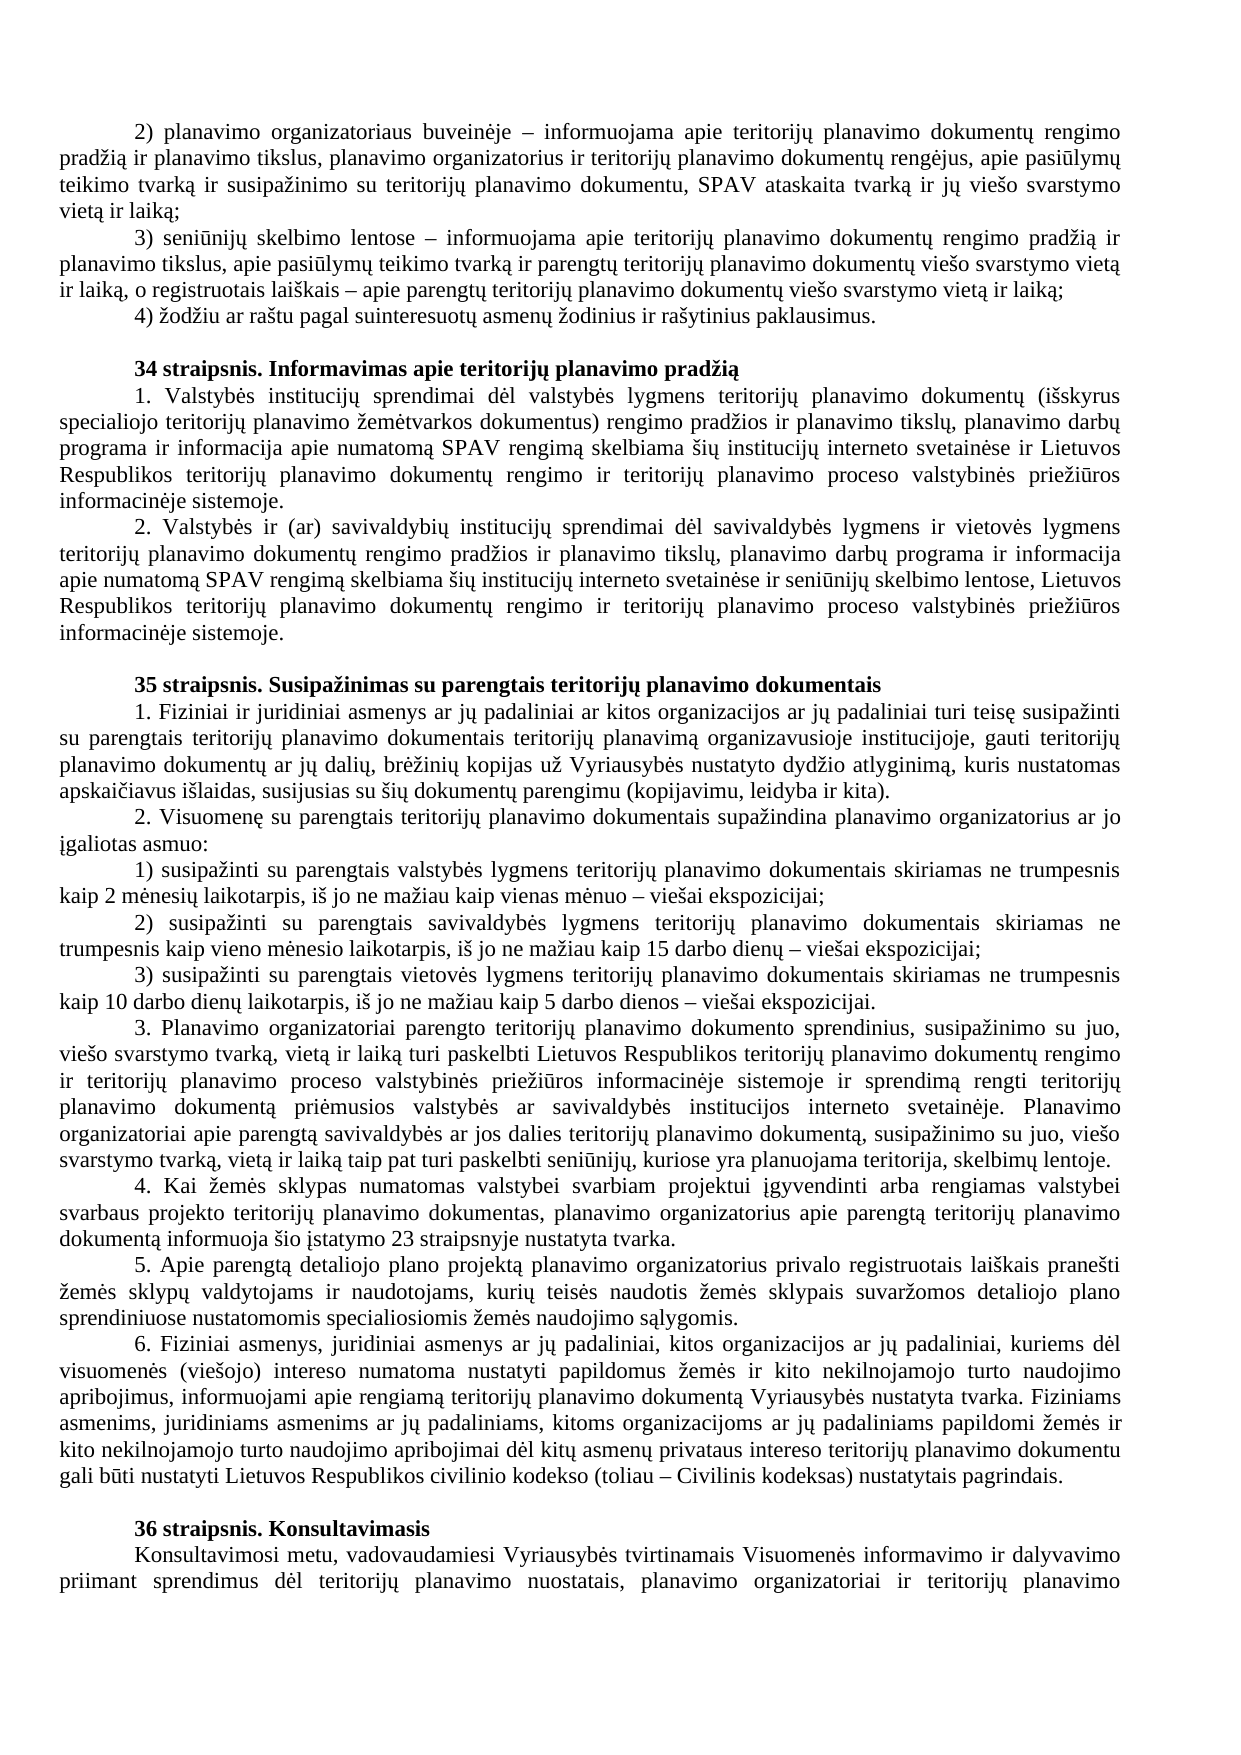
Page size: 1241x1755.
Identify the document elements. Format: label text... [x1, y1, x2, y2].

text 36 straipsnis. Konsultavimasis [59, 1515, 1122, 1541]
text 4. Kai žemės sklypas numatomas valstybei svarbiam projektui įgyvendinti arba rengiamas valstybei svarbaus projekto teritorijų planavimo dokumentas, planavimo organizatorius apie parengtą teritorijų planavimo dokumentą informuoja šio įstatymo 23 straipsnyje nustatyta tvarka. [59, 1172, 1122, 1251]
text 2) planavimo organizatoriaus buveinėje – informuojama apie teritorijų planavimo dokumentų rengimo pradžią ir planavimo tikslus, planavimo organizatorius ir teritorijų planavimo dokumentų rengėjus, apie pasiūlymų teikimo tvarką ir susipažinimo su teritorijų planavimo dokumentu, SPAV ataskaita tvarką ir jų viešo svarstymo vietą ir laiką; [59, 118, 1122, 223]
text 3) seniūnijų skelbimo lentose – informuojama apie teritorijų planavimo dokumentų rengimo pradžią ir planavimo tikslus, apie pasiūlymų teikimo tvarką ir parengtų teritorijų planavimo dokumentų viešo svarstymo vietą ir laiką, o registruotais laiškais – apie parengtų teritorijų planavimo dokumentų viešo svarstymo vietą ir laiką; [59, 223, 1122, 303]
text 6. Fiziniai asmenys, juridiniai asmenys ar jų padaliniai, kitos organizacijos ar jų padaliniai, kuriems dėl visuomenės (viešojo) intereso numatoma nustatyti papildomus žemės ir kito nekilnojamojo turto naudojimo apribojimus, informuojami apie rengiamą teritorijų planavimo dokumentą Vyriausybės nustatyta tvarka. Fiziniams asmenims, juridiniams asmenims ar jų padaliniams, kitoms organizacijoms ar jų padaliniams papildomi žemės ir kito nekilnojamojo turto naudojimo apribojimai dėl kitų asmenų privataus intereso teritorijų planavimo dokumentu gali būti nustatyti Lietuvos Respublikos civilinio kodekso (toliau – Civilinis kodeksas) nustatytais pagrindais. [59, 1330, 1122, 1488]
text 2) susipažinti su parengtais savivaldybės lygmens teritorijų planavimo dokumentais skiriamas ne trumpesnis kaip vieno mėnesio laikotarpis, iš jo ne mažiau kaip 15 darbo dienų – viešai ekspozicijai; [59, 909, 1122, 961]
text 2. Visuomenę su parengtais teritorijų planavimo dokumentais supažindina planavimo organizatorius ar jo įgaliotas asmuo: [59, 803, 1122, 856]
text Konsultavimosi metu, vadovaudamiesi Vyriausybės tvirtinamais Visuomenės informavimo ir dalyvavimo priimant sprendimus dėl teritorijų planavimo nuostatais, planavimo organizatoriai ir teritorijų planavimo [59, 1541, 1122, 1594]
text 3. Planavimo organizatoriai parengto teritorijų planavimo dokumento sprendinius, susipažinimo su juo, viešo svarstymo tvarką, vietą ir laiką turi paskelbti Lietuvos Respublikos teritorijų planavimo dokumentų rengimo ir teritorijų planavimo proceso valstybinės priežiūros informacinėje sistemoje ir sprendimą rengti teritorijų planavimo dokumentą priėmusios valstybės ar savivaldybės institucijos interneto svetainėje. Planavimo organizatoriai apie parengtą savivaldybės ar jos dalies teritorijų planavimo dokumentą, susipažinimo su juo, viešo svarstymo tvarką, vietą ir laiką taip pat turi paskelbti seniūnijų, kuriose yra planuojama teritorija, skelbimų lentoje. [59, 1014, 1122, 1172]
text 3) susipažinti su parengtais vietovės lygmens teritorijų planavimo dokumentais skiriamas ne trumpesnis kaip 10 darbo dienų laikotarpis, iš jo ne mažiau kaip 5 darbo dienos – viešai ekspozicijai. [59, 961, 1122, 1014]
text 1. Fiziniai ir juridiniai asmenys ar jų padaliniai ar kitos organizacijos ar jų padaliniai turi teisę susipažinti su parengtais teritorijų planavimo dokumentais teritorijų planavimą organizavusioje institucijoje, gauti teritorijų planavimo dokumentų ar jų dalių, brėžinių kopijas už Vyriausybės nustatyto dydžio atlyginimą, kuris nustatomas apskaičiavus išlaidas, susijusias su šių dokumentų parengimu (kopijavimu, leidyba ir kita). [59, 698, 1122, 803]
text 2. Valstybės ir (ar) savivaldybių institucijų sprendimai dėl savivaldybės lygmens ir vietovės lygmens teritorijų planavimo dokumentų rengimo pradžios ir planavimo tikslų, planavimo darbų programa ir informacija apie numatomą SPAV rengimą skelbiama šių institucijų interneto svetainėse ir seniūnijų skelbimo lentose, Lietuvos Respublikos teritorijų planavimo dokumentų rengimo ir teritorijų planavimo proceso valstybinės priežiūros informacinėje sistemoje. [59, 513, 1122, 645]
text 35 straipsnis. Susipažinimas su parengtais teritorijų planavimo dokumentais [59, 672, 1122, 698]
text 1) susipažinti su parengtais valstybės lygmens teritorijų planavimo dokumentais skiriamas ne trumpesnis kaip 2 mėnesių laikotarpis, iš jo ne mažiau kaip vienas mėnuo – viešai ekspozicijai; [59, 856, 1122, 909]
text 5. Apie parengtą detaliojo plano projektą planavimo organizatorius privalo registruotais laiškais pranešti žemės sklypų valdytojams ir naudotojams, kurių teisės naudotis žemės sklypais suvaržomos detaliojo plano sprendiniuose nustatomomis specialiosiomis žemės naudojimo sąlygomis. [59, 1251, 1122, 1330]
text 34 straipsnis. Informavimas apie teritorijų planavimo pradžią [59, 355, 1122, 382]
text 4) žodžiu ar raštu pagal suinteresuotų asmenų žodinius ir rašytinius paklausimus. [59, 303, 1122, 329]
text 1. Valstybės institucijų sprendimai dėl valstybės lygmens teritorijų planavimo dokumentų (išskyrus specialiojo teritorijų planavimo žemėtvarkos dokumentus) rengimo pradžios ir planavimo tikslų, planavimo darbų programa ir informacija apie numatomą SPAV rengimą skelbiama šių institucijų interneto svetainėse ir Lietuvos Respublikos teritorijų planavimo dokumentų rengimo ir teritorijų planavimo proceso valstybinės priežiūros informacinėje sistemoje. [59, 382, 1122, 513]
